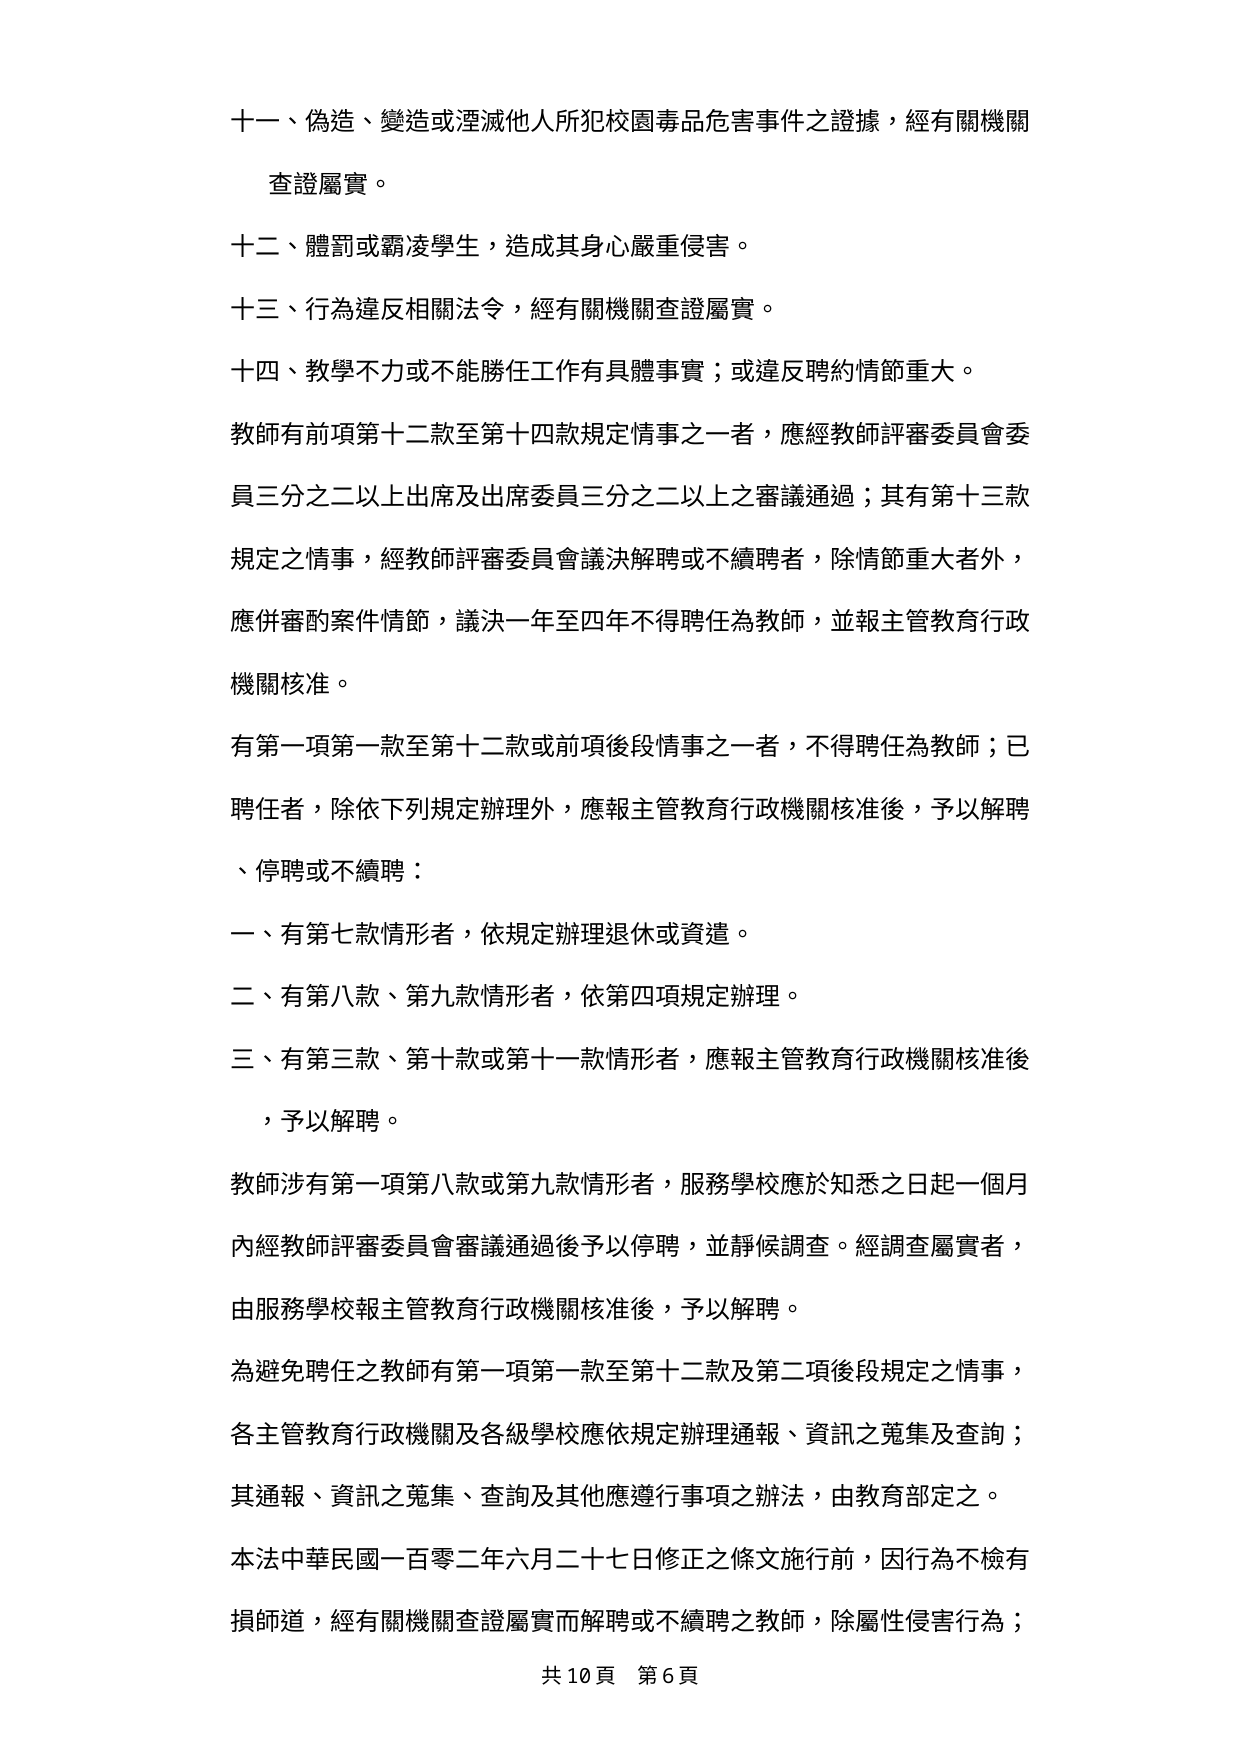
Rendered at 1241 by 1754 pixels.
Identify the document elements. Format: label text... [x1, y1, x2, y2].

text 內經教師評審委員會審議通過後予以停聘，並靜候調查。經調查屬實者， [118, 1203, 1122, 1266]
text 員三分之二以上出席及出席委員三分之二以上之審議通過；其有第十三款 [118, 453, 1122, 516]
text 本法中華民國一百零二年六月二十七日修正之條文施行前，因行為不檢有 [118, 1516, 1122, 1578]
text 十一、偽造、變造或湮滅他人所犯校園毒品危害事件之證據，經有關機關 [118, 78, 1122, 141]
text 十二、體罰或霸凌學生，造成其身心嚴重侵害。 [118, 203, 1122, 266]
text 各主管教育行政機關及各級學校應依規定辦理通報、資訊之蒐集及查詢； [118, 1391, 1122, 1453]
text 規定之情事，經教師評審委員會議決解聘或不續聘者，除情節重大者外， [118, 516, 1122, 578]
text 教師涉有第一項第八款或第九款情形者，服務學校應於知悉之日起一個月 [118, 1141, 1122, 1203]
text 三、有第三款、第十款或第十一款情形者，應報主管教育行政機關核准後 [118, 1016, 1122, 1078]
text 機關核准。 [118, 641, 1122, 703]
text 十四、教學不力或不能勝任工作有具體事實；或違反聘約情節重大。 [118, 328, 1122, 391]
text 其通報、資訊之蒐集、查詢及其他應遵行事項之辦法，由教育部定之。 [118, 1453, 1122, 1516]
text 一、有第七款情形者，依規定辦理退休或資遣。 [118, 891, 1122, 953]
text ，予以解聘。 [118, 1078, 1122, 1141]
text 查證屬實。 [118, 141, 1122, 203]
text 聘任者，除依下列規定辦理外，應報主管教育行政機關核准後，予以解聘 [118, 766, 1122, 828]
text 二、有第八款、第九款情形者，依第四項規定辦理。 [118, 953, 1122, 1016]
text 教師有前項第十二款至第十四款規定情事之一者，應經教師評審委員會委 [118, 391, 1122, 453]
text 有第一項第一款至第十二款或前項後段情事之一者，不得聘任為教師；已 [118, 703, 1122, 766]
text 損師道，經有關機關查證屬實而解聘或不續聘之教師，除屬性侵害行為； [118, 1578, 1122, 1641]
text 、停聘或不續聘： [118, 828, 1122, 891]
text 十三、行為違反相關法令，經有關機關查證屬實。 [118, 266, 1122, 328]
text 由服務學校報主管教育行政機關核准後，予以解聘。 [118, 1266, 1122, 1328]
text 為避免聘任之教師有第一項第一款至第十二款及第二項後段規定之情事， [118, 1328, 1122, 1391]
text 應併審酌案件情節，議決一年至四年不得聘任為教師，並報主管教育行政 [118, 578, 1122, 641]
